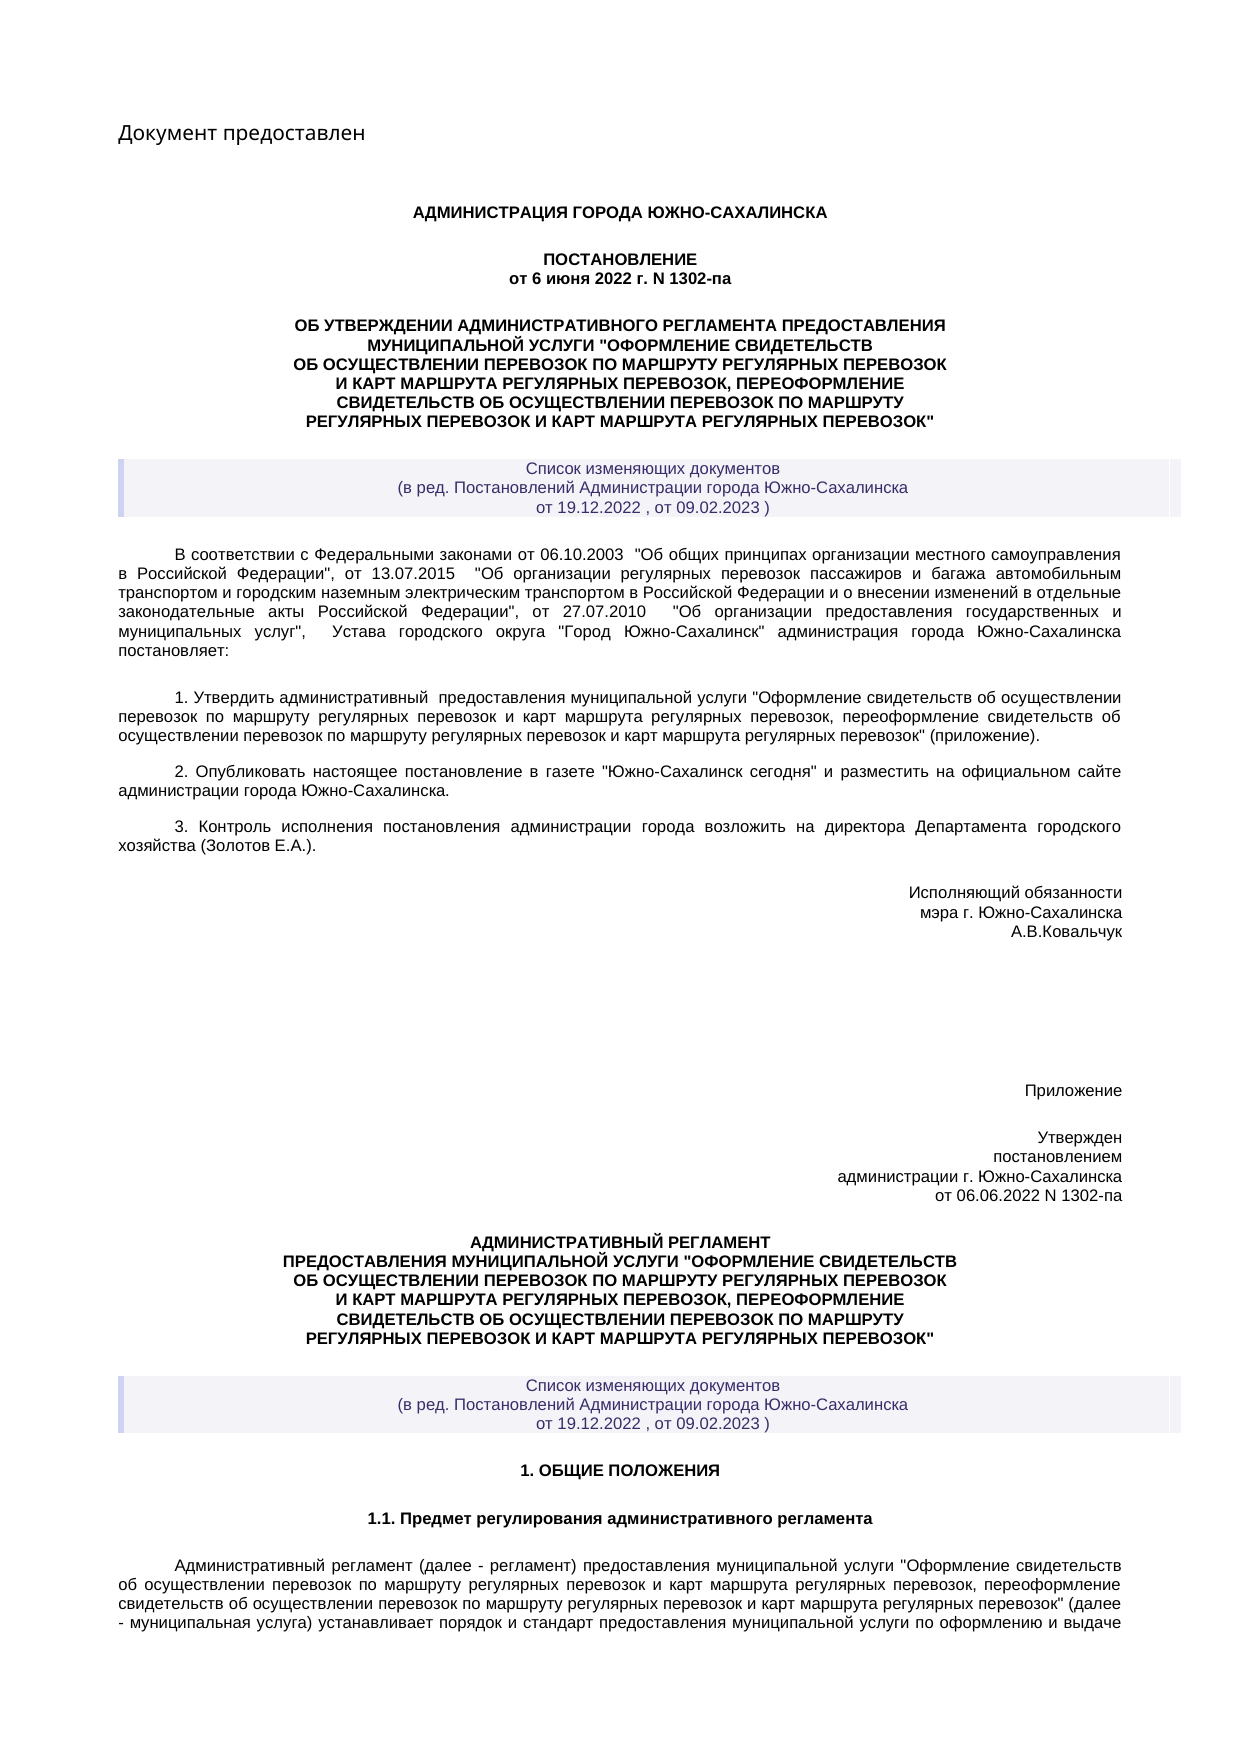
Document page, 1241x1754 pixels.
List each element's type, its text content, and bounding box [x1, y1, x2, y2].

text В соответствии с Федеральными законами от 06.10.2003 "Об общих принципах организации местного самоуправления в Российской Федерации", от 13.07.2015 "Об организации регулярных перевозок пассажиров и багажа автомобильным транспортом и городским наземным электрическим транспортом в Российской Федерации и о внесении изменений в отдельные законодательные акты Российской Федерации", от 27.07.2010 "Об организации предоставления государственных и муниципальных услуг", Устава городского округа "Город Южно-Сахалинск" администрация города Южно-Сахалинска постановляет: [118, 545, 1122, 660]
text ОБ ОСУЩЕСТВЛЕНИИ ПЕРЕВОЗОК ПО МАРШРУТУ РЕГУЛЯРНЫХ ПЕРЕВОЗОК [118, 354, 1122, 374]
text Документ предоставлен [118, 118, 1122, 174]
text администрации г. Южно-Сахалинска [118, 1166, 1122, 1186]
text АДМИНИСТРАЦИЯ ГОРОДА ЮЖНО-САХАЛИНСКА [118, 203, 1122, 222]
table_header [124, 1376, 136, 1433]
text РЕГУЛЯРНЫХ ПЕРЕВОЗОК И КАРТ МАРШРУТА РЕГУЛЯРНЫХ ПЕРЕВОЗОК" [118, 1328, 1122, 1348]
text 3. Контроль исполнения постановления администрации города возложить на директора Департамента городского хозяйства (Золотов Е.А.). [118, 817, 1122, 855]
text от 6 июня 2022 г. N 1302-па [118, 269, 1122, 288]
text мэра г. Южно-Сахалинска [118, 902, 1122, 922]
table_header [1170, 459, 1181, 517]
text И КАРТ МАРШРУТА РЕГУЛЯРНЫХ ПЕРЕВОЗОК, ПЕРЕОФОРМЛЕНИЕ [118, 1290, 1122, 1309]
table_header [1170, 1376, 1181, 1433]
text Приложение [118, 1081, 1122, 1100]
text Исполняющий обязанности [118, 883, 1122, 902]
text И КАРТ МАРШРУТА РЕГУЛЯРНЫХ ПЕРЕВОЗОК, ПЕРЕОФОРМЛЕНИЕ [118, 374, 1122, 393]
text от 06.06.2022 N 1302-па [118, 1186, 1122, 1205]
text ОБ УТВЕРЖДЕНИИ АДМИНИСТРАТИВНОГО РЕГЛАМЕНТА ПРЕДОСТАВЛЕНИЯ [118, 316, 1122, 335]
text постановлением [118, 1147, 1122, 1166]
text 1. Утвердить административный предоставления муниципальной услуги "Оформление свидетельств об осуществлении перевозок по маршруту регулярных перевозок и карт маршрута регулярных перевозок, переоформление свидетельств об осуществлении перевозок по маршруту регулярных перевозок и карт маршрута регулярных перевозок" (приложение). [118, 688, 1122, 745]
text СВИДЕТЕЛЬСТВ ОБ ОСУЩЕСТВЛЕНИИ ПЕРЕВОЗОК ПО МАРШРУТУ [118, 393, 1122, 412]
text 2. Опубликовать настоящее постановление в газете "Южно-Сахалинск сегодня" и разместить на официальном сайте администрации города Южно-Сахалинска. [118, 762, 1122, 800]
text АДМИНИСТРАТИВНЫЙ РЕГЛАМЕНТ [118, 1233, 1122, 1252]
text ПРЕДОСТАВЛЕНИЯ МУНИЦИПАЛЬНОЙ УСЛУГИ "ОФОРМЛЕНИЕ СВИДЕТЕЛЬСТВ [118, 1252, 1122, 1271]
table_header [124, 459, 136, 517]
text РЕГУЛЯРНЫХ ПЕРЕВОЗОК И КАРТ МАРШРУТА РЕГУЛЯРНЫХ ПЕРЕВОЗОК" [118, 412, 1122, 431]
text Административный регламент (далее - регламент) предоставления муниципальной услуги "Оформление свидетельств об осуществлении перевозок по маршруту регулярных перевозок и карт маршрута регулярных перевозок, переоформление свидетельств об осуществлении перевозок по маршруту регулярных перевозок и карт маршрута регулярных перевозок" (далее - муниципальная услуга) устанавливает порядок и стандарт предоставления муниципальной услуги по оформлению и выдаче [118, 1556, 1122, 1632]
text 1. ОБЩИЕ ПОЛОЖЕНИЯ [118, 1461, 1122, 1480]
table_header Список изменяющих документов (в ред. Постановлений Администрации города Южно-Сахалинска от 19.12.2022 , от 09.02.2023 ) [136, 1376, 1169, 1433]
table_header [118, 1376, 124, 1433]
text ПОСТАНОВЛЕНИЕ [118, 250, 1122, 269]
text Утвержден [118, 1128, 1122, 1147]
table_header Список изменяющих документов (в ред. Постановлений Администрации города Южно-Сахалинска от 19.12.2022 , от 09.02.2023 ) [136, 459, 1169, 517]
table_header [118, 459, 124, 517]
text ОБ ОСУЩЕСТВЛЕНИИ ПЕРЕВОЗОК ПО МАРШРУТУ РЕГУЛЯРНЫХ ПЕРЕВОЗОК [118, 1271, 1122, 1290]
text А.В.Ковальчук [118, 922, 1122, 941]
text СВИДЕТЕЛЬСТВ ОБ ОСУЩЕСТВЛЕНИИ ПЕРЕВОЗОК ПО МАРШРУТУ [118, 1309, 1122, 1328]
text 1.1. Предмет регулирования административного регламента [118, 1508, 1122, 1528]
text МУНИЦИПАЛЬНОЙ УСЛУГИ "ОФОРМЛЕНИЕ СВИДЕТЕЛЬСТВ [118, 335, 1122, 354]
